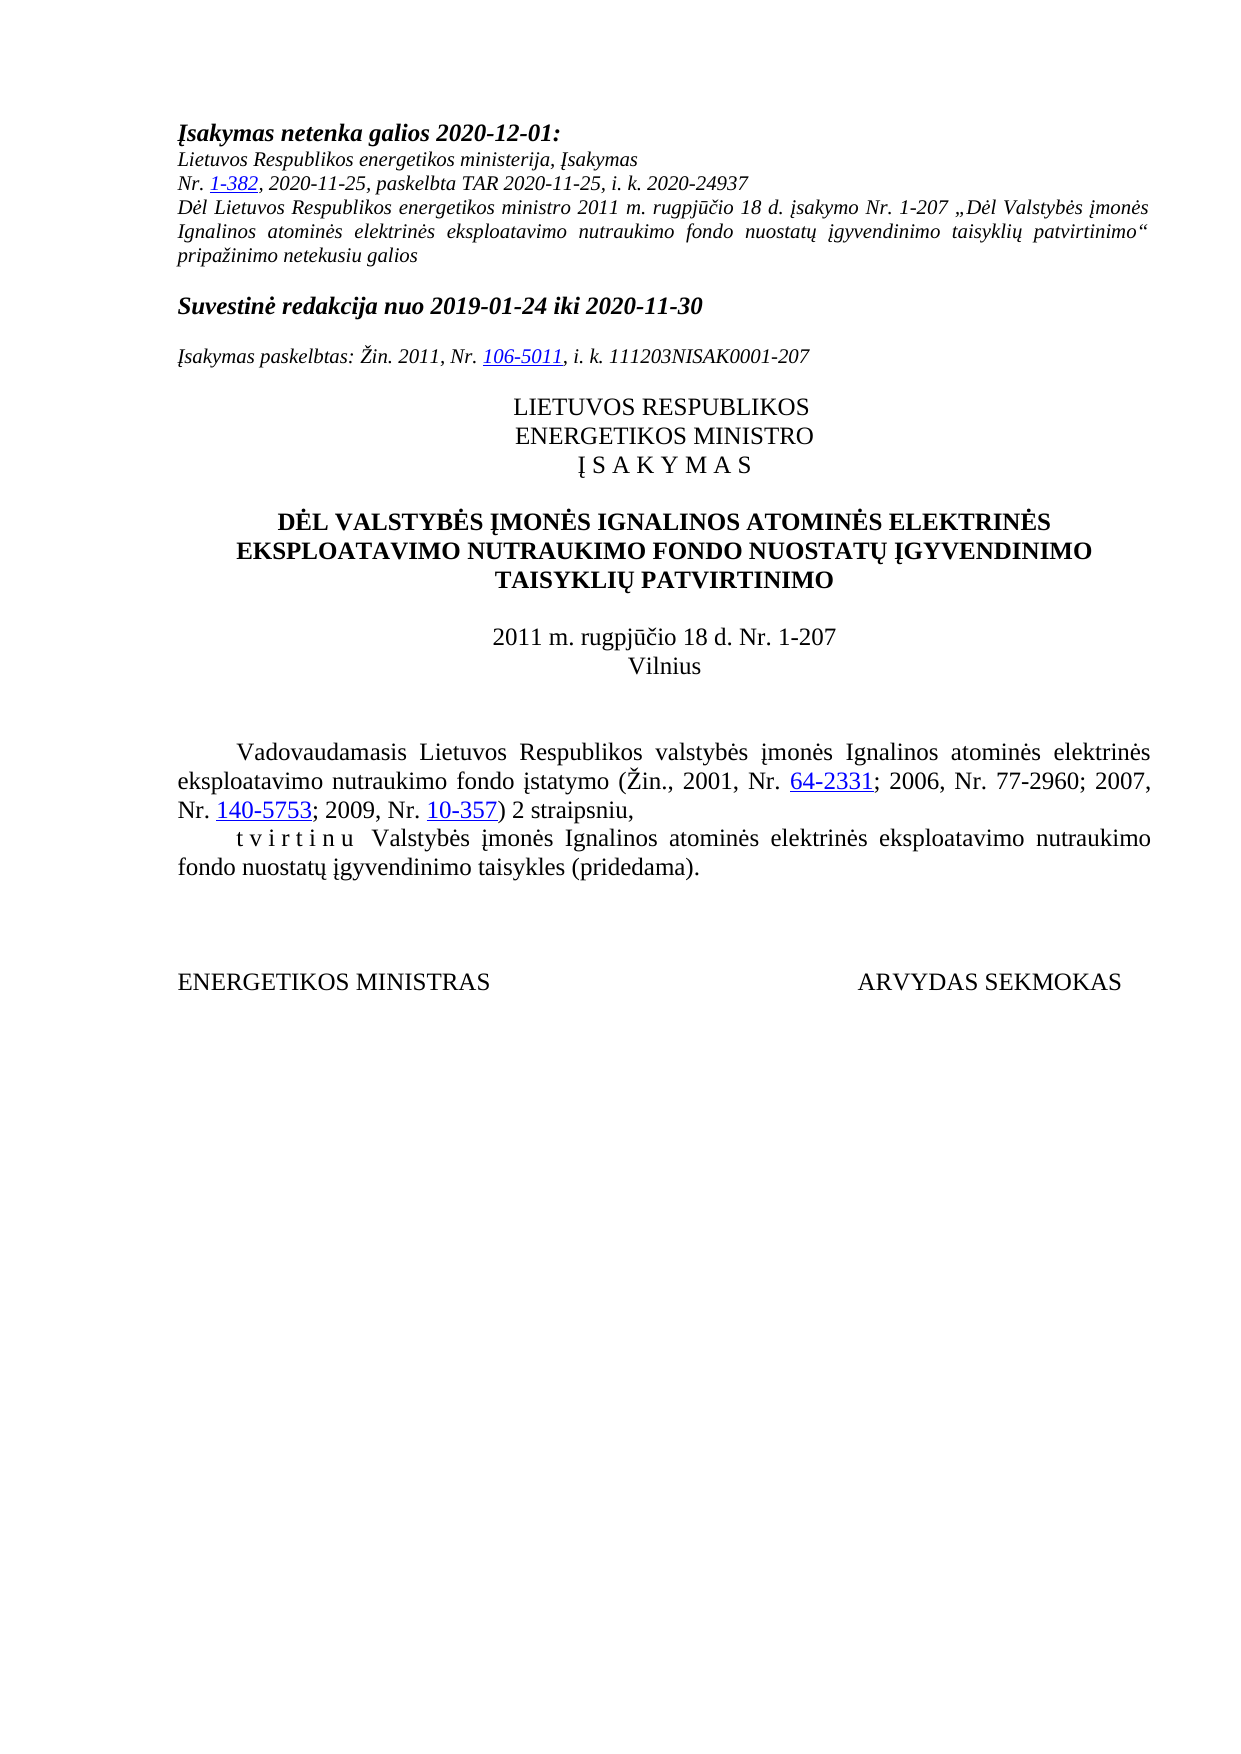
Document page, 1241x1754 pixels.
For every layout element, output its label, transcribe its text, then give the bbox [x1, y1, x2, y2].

text 2011 m. rugpjūčio 18 d. Nr. 1-207 [177, 622, 1152, 651]
text Vilnius [177, 651, 1152, 680]
text Įsakymas netenka galios 2020-12-01: [177, 118, 1152, 147]
text Dėl Lietuvos Respublikos energetikos ministro 2011 m. rugpjūčio 18 d. įsakymo Nr. 1-207 „Dėl Valstybės įmonės Ignalinos atominės elektrinės eksploatavimo nutraukimo fondo nuostatų įgyvendinimo taisyklių patvirtinimo“ pripažinimo netekusiu galios [177, 195, 1152, 267]
text Nr. 1-382, 2020-11-25, paskelbta TAR 2020-11-25, i. k. 2020-24937 [177, 171, 1152, 195]
text LIETUVOS RESPUBLIKOS [177, 392, 1152, 421]
text tvirtinu Valstybės įmonės Ignalinos atominės elektrinės eksploatavimo nutraukimo fondo nuostatų įgyvendinimo taisykles (pridedama). [177, 823, 1152, 881]
text DĖL VALSTYBĖS ĮMONĖS IGNALINOS ATOMINĖS ELEKTRINĖS EKSPLOATAVIMO NUTRAUKIMO FONDO NUOSTATŲ ĮGYVENDINIMO TAISYKLIŲ PATVIRTINIMO [177, 507, 1152, 593]
text Lietuvos Respublikos energetikos ministerija, Įsakymas [177, 147, 1152, 171]
text Suvestinė redakcija nuo 2019-01-24 iki 2020-11-30 [177, 291, 1152, 320]
text Energetikos ministras Arvydas Sekmokas [177, 967, 1152, 996]
text Įsakymas paskelbtas: Žin. 2011, Nr. 106-5011, i. k. 111203NISAK0001-207 [177, 344, 1152, 368]
text ĮSAKYMAS [177, 450, 1152, 478]
text ENERGETIKOS MINISTRO [177, 421, 1152, 450]
text Vadovaudamasis Lietuvos Respublikos valstybės įmonės Ignalinos atominės elektrinės eksploatavimo nutraukimo fondo įstatymo (Žin., 2001, Nr. 64-2331; 2006, Nr. 77-2960; 2007, Nr. 140-5753; 2009, Nr. 10-357) 2 straipsniu, [177, 737, 1152, 823]
